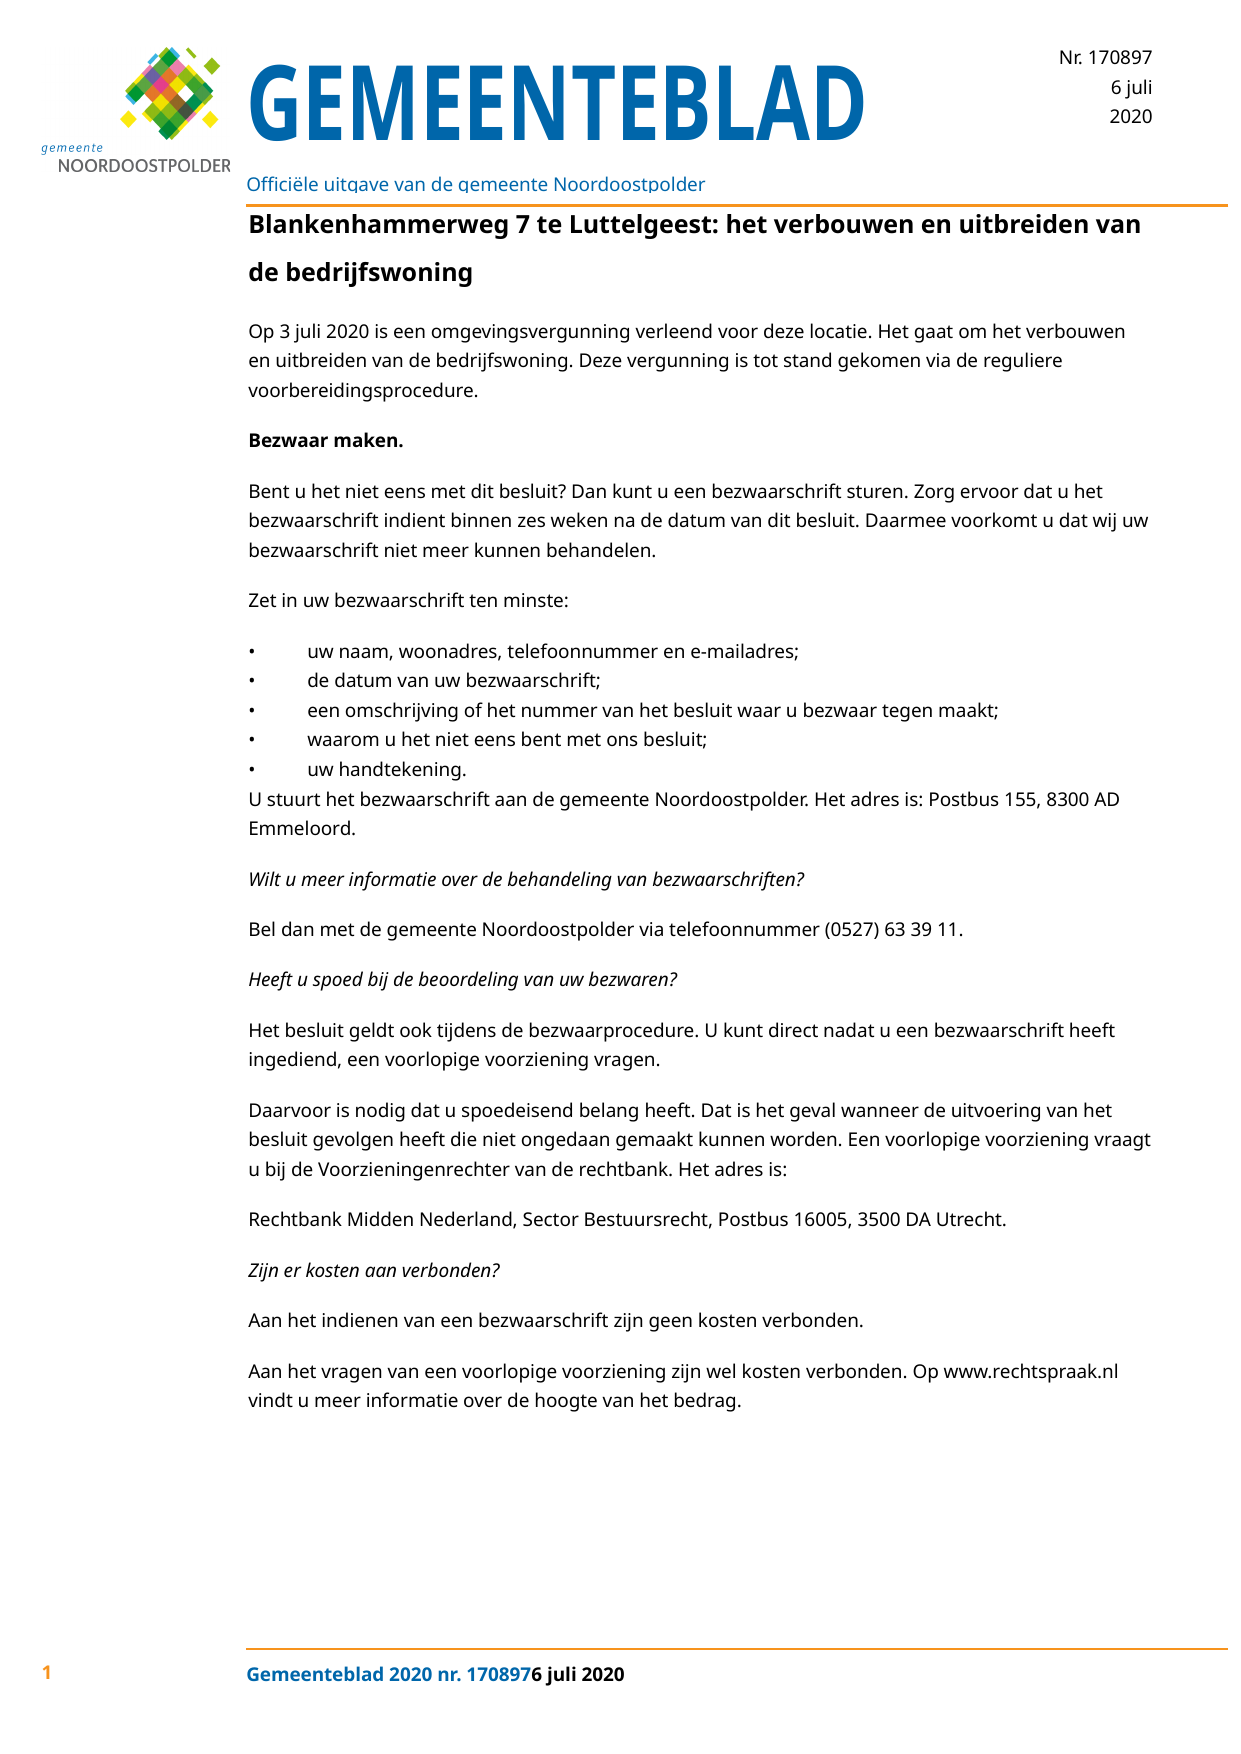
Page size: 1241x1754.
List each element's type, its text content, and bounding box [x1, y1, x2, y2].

list uw handtekening. [248, 756, 1152, 782]
text Bezwaar maken. [248, 427, 1152, 453]
list uw naam, woonadres, telefoonnummer en e-mailadres; [248, 638, 1152, 664]
text Op 3 juli 2020 is een omgevingsvergunning verleend voor deze locatie. Het gaat om het verbouwen en uitbreiden van de bedrijfswoning. Deze vergunning is tot stand gekomen via de reguliere voorbereidingsprocedure. [248, 318, 1152, 403]
text Aan het indienen van een bezwaarschrift zijn geen kosten verbonden. [248, 1307, 1152, 1333]
text Wilt u meer informatie over de behandeling van bezwaarschriften? [248, 866, 1152, 892]
list waarom u het niet eens bent met ons besluit; [248, 727, 1152, 752]
text Bel dan met de gemeente Noordoostpolder via telefoonnummer (0527) 63 39 11. [248, 916, 1152, 942]
text U stuurt het bezwaarschrift aan de gemeente Noordoostpolder. Het adres is: Postbus 155, 8300 AD Emmeloord. [248, 786, 1152, 841]
text Aan het vragen van een voorlopige voorziening zijn wel kosten verbonden. Op www.rechtspraak.nl vindt u meer informatie over de hoogte van het bedrag. [248, 1358, 1152, 1413]
list een omschrijving of het nummer van het besluit waar u bezwaar tegen maakt; [248, 697, 1152, 723]
picture [41, 47, 231, 172]
text Rechtbank Midden Nederland, Sector Bestuursrecht, Postbus 16005, 3500 DA Utrecht. [248, 1207, 1152, 1232]
text Zet in uw bezwaarschrift ten minste: [248, 587, 1152, 613]
text Bent u het niet eens met dit besluit? Dan kunt u een bezwaarschrift sturen. Zorg ervoor dat u het bezwaarschrift indient binnen zes weken na de datum van dit besluit. Daarmee voorkomt u dat wij uw bezwaarschrift niet meer kunnen behandelen. [248, 478, 1152, 563]
text Zijn er kosten aan verbonden? [248, 1257, 1152, 1283]
text Het besluit geldt ook tijdens de bezwaarprocedure. U kunt direct nadat u een bezwaarschrift heeft ingediend, een voorlopige voorziening vragen. [248, 1017, 1152, 1072]
text Heeft u spoed bij de beoordeling van uw bezwaren? [248, 967, 1152, 992]
list de datum van uw bezwaarschrift; [248, 667, 1152, 693]
text Blankenhammerweg 7 te Luttelgeest: het verbouwen en uitbreiden van de bedrijfswoning [248, 207, 1152, 288]
text Daarvoor is nodig dat u spoedeisend belang heeft. Dat is het geval wanneer de uitvoering van het besluit gevolgen heeft die niet ongedaan gemaakt kunnen worden. Een voorlopige voorziening vraagt u bij de Voorzieningenrechter van de rechtbank. Het adres is: [248, 1097, 1152, 1182]
